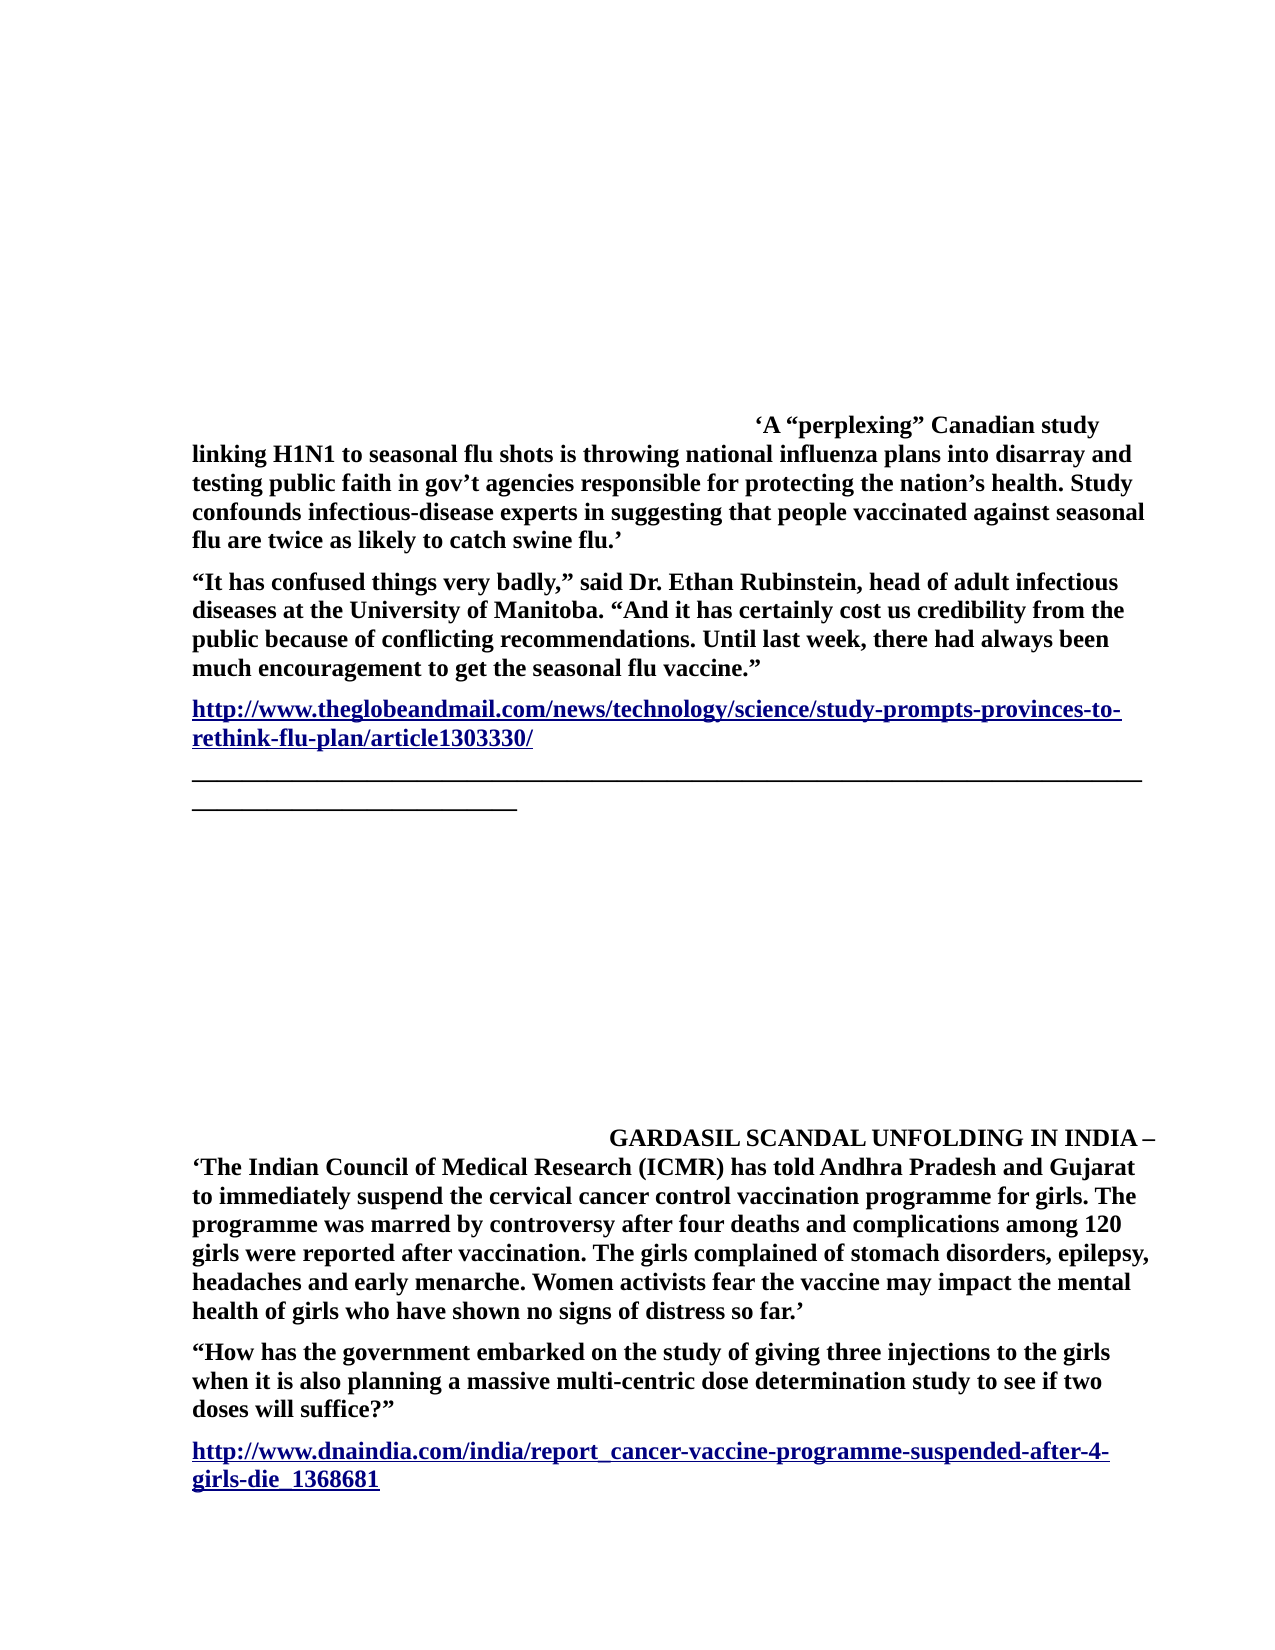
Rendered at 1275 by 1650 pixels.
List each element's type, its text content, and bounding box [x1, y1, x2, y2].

list “It has confused things very badly,” said Dr. Ethan Rubinstein, head of adult infectious diseases at the University of Manitoba. “And it has certainly cost us credibility from the public because of conflicting recommendations. Until last week, there had always been much encouragement to get the seasonal flu vaccine.” [162, 567, 1157, 682]
list GARDASIL SCANDAL UNFOLDING IN INDIA – ‘The Indian Council of Medical Research (ICMR) has told Andhra Pradesh and Gujarat to immediately suspend the cervical cancer control vaccination programme for girls. The programme was marred by controversy after four deaths and complications among 120 girls were reported after vaccination. The girls complained of stomach disorders, epilepsy, headaches and early menarche. Women activists fear the vaccine may impact the mental health of girls who have shown no signs of distress so far.’ [162, 834, 1157, 1324]
list ——————————————————————————————————————————————————— [162, 764, 1157, 822]
list ‘A “perplexing” Canadian study linking H1N1 to seasonal flu shots is throwing national influenza plans into disarray and testing public faith in gov’t agencies responsible for protecting the nation’s health. Study confounds infectious-disease experts in suggesting that people vaccinated against seasonal flu are twice as likely to catch swine flu.’ [162, 118, 1157, 554]
list http://www.theglobeandmail.com/news/technology/science/study-prompts-provinces-to-rethink-flu-plan/article1303330/ [162, 694, 1157, 752]
list “How has the government embarked on the study of giving three injections to the girls when it is also planning a massive multi-centric dose determination study to see if two doses will suffice?” [162, 1337, 1157, 1423]
list http://www.dnaindia.com/india/report_cancer-vaccine-programme-suspended-after-4-girls-die_1368681 [162, 1436, 1157, 1493]
